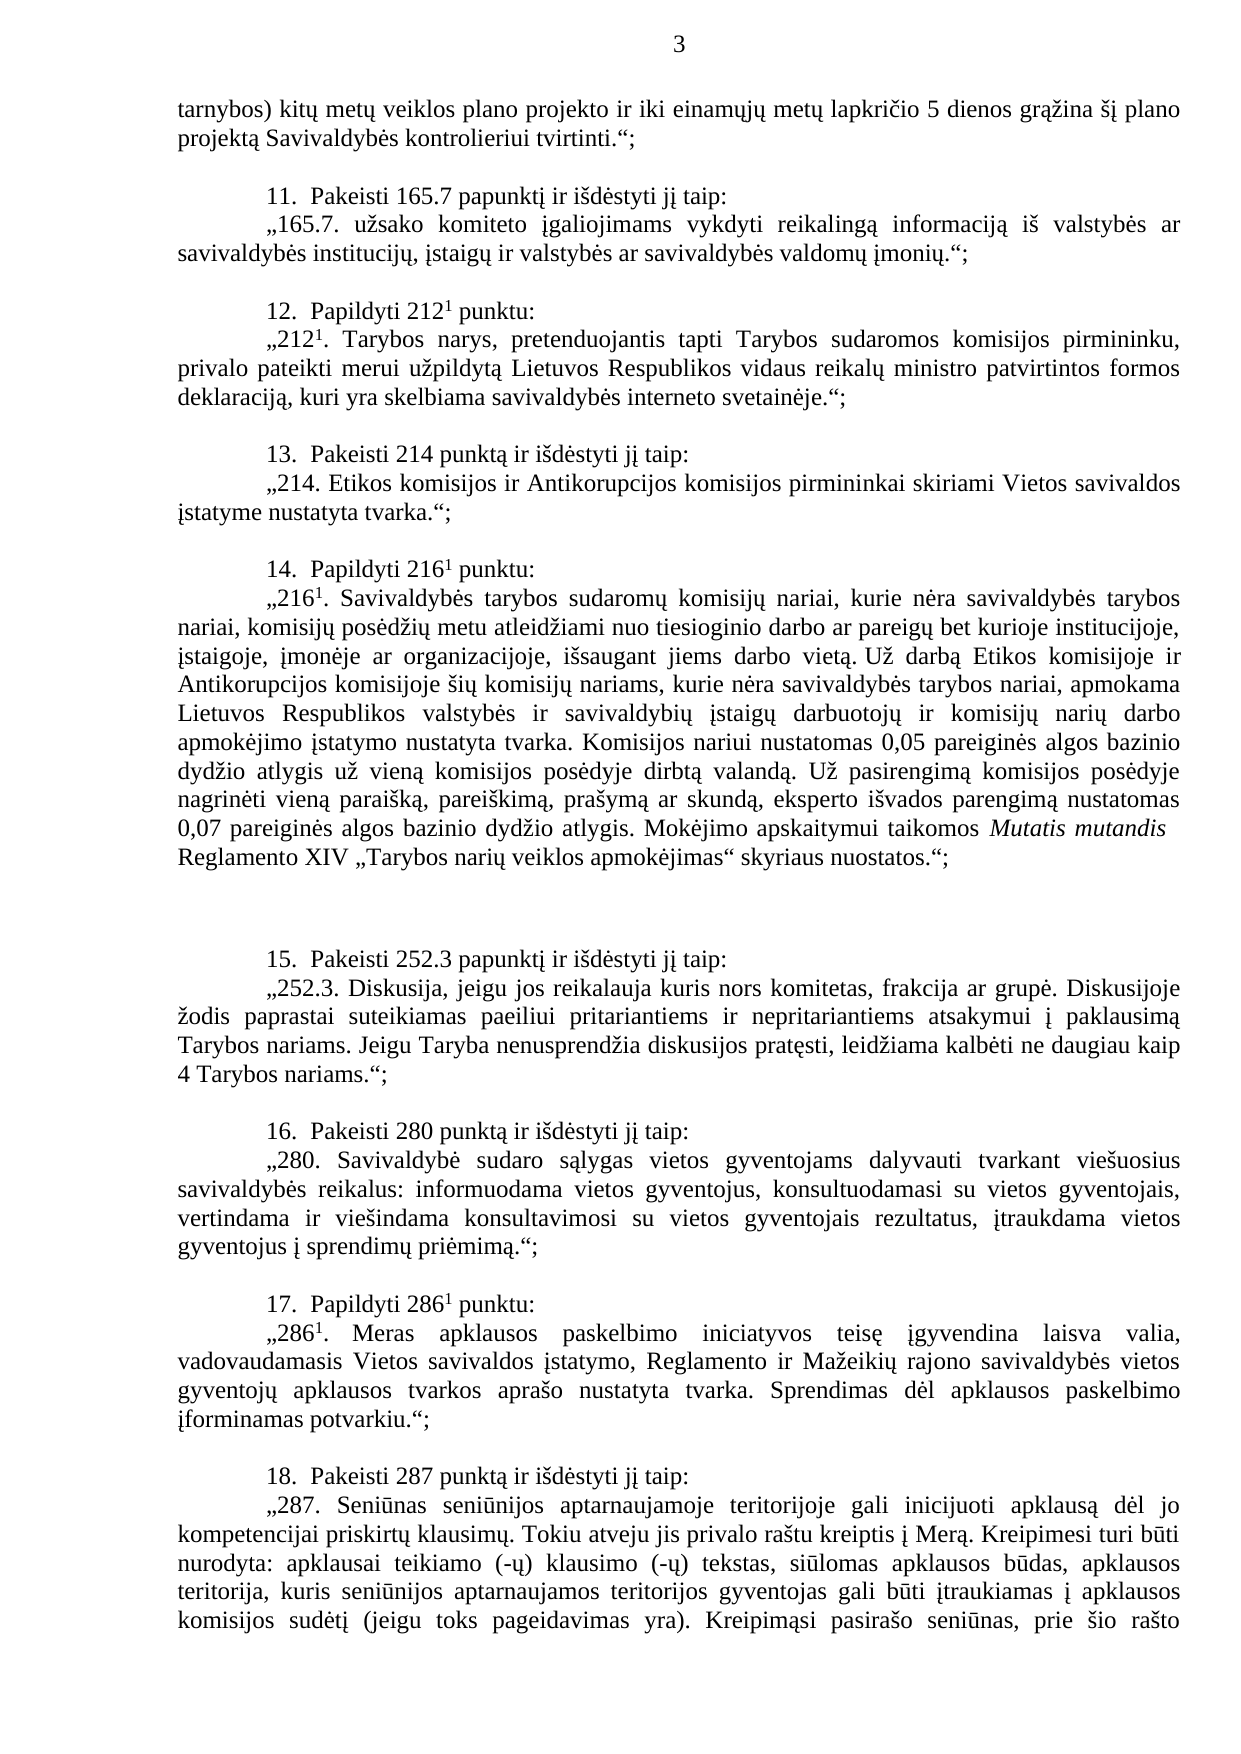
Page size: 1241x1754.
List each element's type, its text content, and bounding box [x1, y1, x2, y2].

text „2861. Meras apklausos paskelbimo iniciatyvos teisę įgyvendina laisva valia, vadovaudamasis Vietos savivaldos įstatymo, Reglamento ir Mažeikių rajono savivaldybės vietos gyventojų apklausos tvarkos aprašo nustatyta tvarka. Sprendimas dėl apklausos paskelbimo įforminamas potvarkiu.“; [177, 1318, 1181, 1433]
text „165.7. užsako komiteto įgaliojimams vykdyti reikalingą informaciją iš valstybės ar savivaldybės institucijų, įstaigų ir valstybės ar savivaldybės valdomų įmonių.“; [177, 209, 1181, 267]
text „280. Savivaldybė sudaro sąlygas vietos gyventojams dalyvauti tvarkant viešuosius savivaldybės reikalus: informuodama vietos gyventojus, konsultuodamasi su vietos gyventojais, vertindama ir viešindama konsultavimosi su vietos gyventojais rezultatus, įtraukdama vietos gyventojus į sprendimų priėmimą.“; [177, 1145, 1181, 1260]
table_header [620, 871, 1181, 915]
table_header [177, 871, 620, 915]
text 17. Papildyti 2861 punktu: [177, 1289, 1181, 1318]
text „2161. Savivaldybės tarybos sudaromų komisijų nariai, kurie nėra savivaldybės tarybos nariai, komisijų posėdžių metu atleidžiami nuo tiesioginio darbo ar pareigų bet kurioje institucijoje, įstaigoje, įmonėje ar organizacijoje, išsaugant jiems darbo vietą. Už darbą Etikos komisijoje ir Antikorupcijos komisijoje šių komisijų nariams, kurie nėra savivaldybės tarybos nariai, apmokama Lietuvos Respublikos valstybės ir savivaldybių įstaigų darbuotojų ir komisijų narių darbo apmokėjimo įstatymo nustatyta tvarka. Komisijos nariui nustatomas 0,05 pareiginės algos bazinio dydžio atlygis už vieną komisijos posėdyje dirbtą valandą. Už pasirengimą komisijos posėdyje nagrinėti vieną paraišką, pareiškimą, prašymą ar skundą, eksperto išvados parengimą nustatomas 0,07 pareiginės algos bazinio dydžio atlygis. Mokėjimo apskaitymui taikomos Mutatis mutandis Reglamento XIV „Tarybos narių veiklos apmokėjimas“ skyriaus nuostatos.“; [177, 583, 1181, 871]
text 11. Pakeisti 165.7 papunktį ir išdėstyti jį taip: [177, 181, 1181, 209]
text 12. Papildyti 2121 punktu: [177, 296, 1181, 324]
text tarnybos) kitų metų veiklos plano projekto ir iki einamųjų metų lapkričio 5 dienos grąžina šį plano projektą Savivaldybės kontrolieriui tvirtinti.“; [177, 94, 1181, 152]
text „2121. Tarybos narys, pretenduojantis tapti Tarybos sudaromos komisijos pirmininku, privalo pateikti merui užpildytą Lietuvos Respublikos vidaus reikalų ministro patvirtintos formos deklaraciją, kuri yra skelbiama savivaldybės interneto svetainėje.“; [177, 324, 1181, 411]
text 13. Pakeisti 214 punktą ir išdėstyti jį taip: [177, 439, 1181, 468]
text „287. Seniūnas seniūnijos aptarnaujamoje teritorijoje gali inicijuoti apklausą dėl jo kompetencijai priskirtų klausimų. Tokiu atveju jis privalo raštu kreiptis į Merą. Kreipimesi turi būti nurodyta: apklausai teikiamo (-ų) klausimo (-ų) tekstas, siūlomas apklausos būdas, apklausos teritorija, kuris seniūnijos aptarnaujamos teritorijos gyventojas gali būti įtraukiamas į apklausos komisijos sudėtį (jeigu toks pageidavimas yra). Kreipimąsi pasirašo seniūnas, prie šio rašto [177, 1490, 1181, 1634]
text 14. Papildyti 2161 punktu: [177, 554, 1181, 583]
text „252.3. Diskusija, jeigu jos reikalauja kuris nors komitetas, frakcija ar grupė. Diskusijoje žodis paprastai suteikiamas paeiliui pritariantiems ir nepritariantiems atsakymui į paklausimą Tarybos nariams. Jeigu Taryba nenusprendžia diskusijos pratęsti, leidžiama kalbėti ne daugiau kaip 4 Tarybos nariams.“; [177, 973, 1181, 1088]
text 15. Pakeisti 252.3 papunktį ir išdėstyti jį taip: [177, 944, 1181, 973]
text 16. Pakeisti 280 punktą ir išdėstyti jį taip: [177, 1116, 1181, 1145]
text 18. Pakeisti 287 punktą ir išdėstyti jį taip: [177, 1461, 1181, 1490]
text „214. Etikos komisijos ir Antikorupcijos komisijos pirmininkai skiriami Vietos savivaldos įstatyme nustatyta tvarka.“; [177, 468, 1181, 526]
